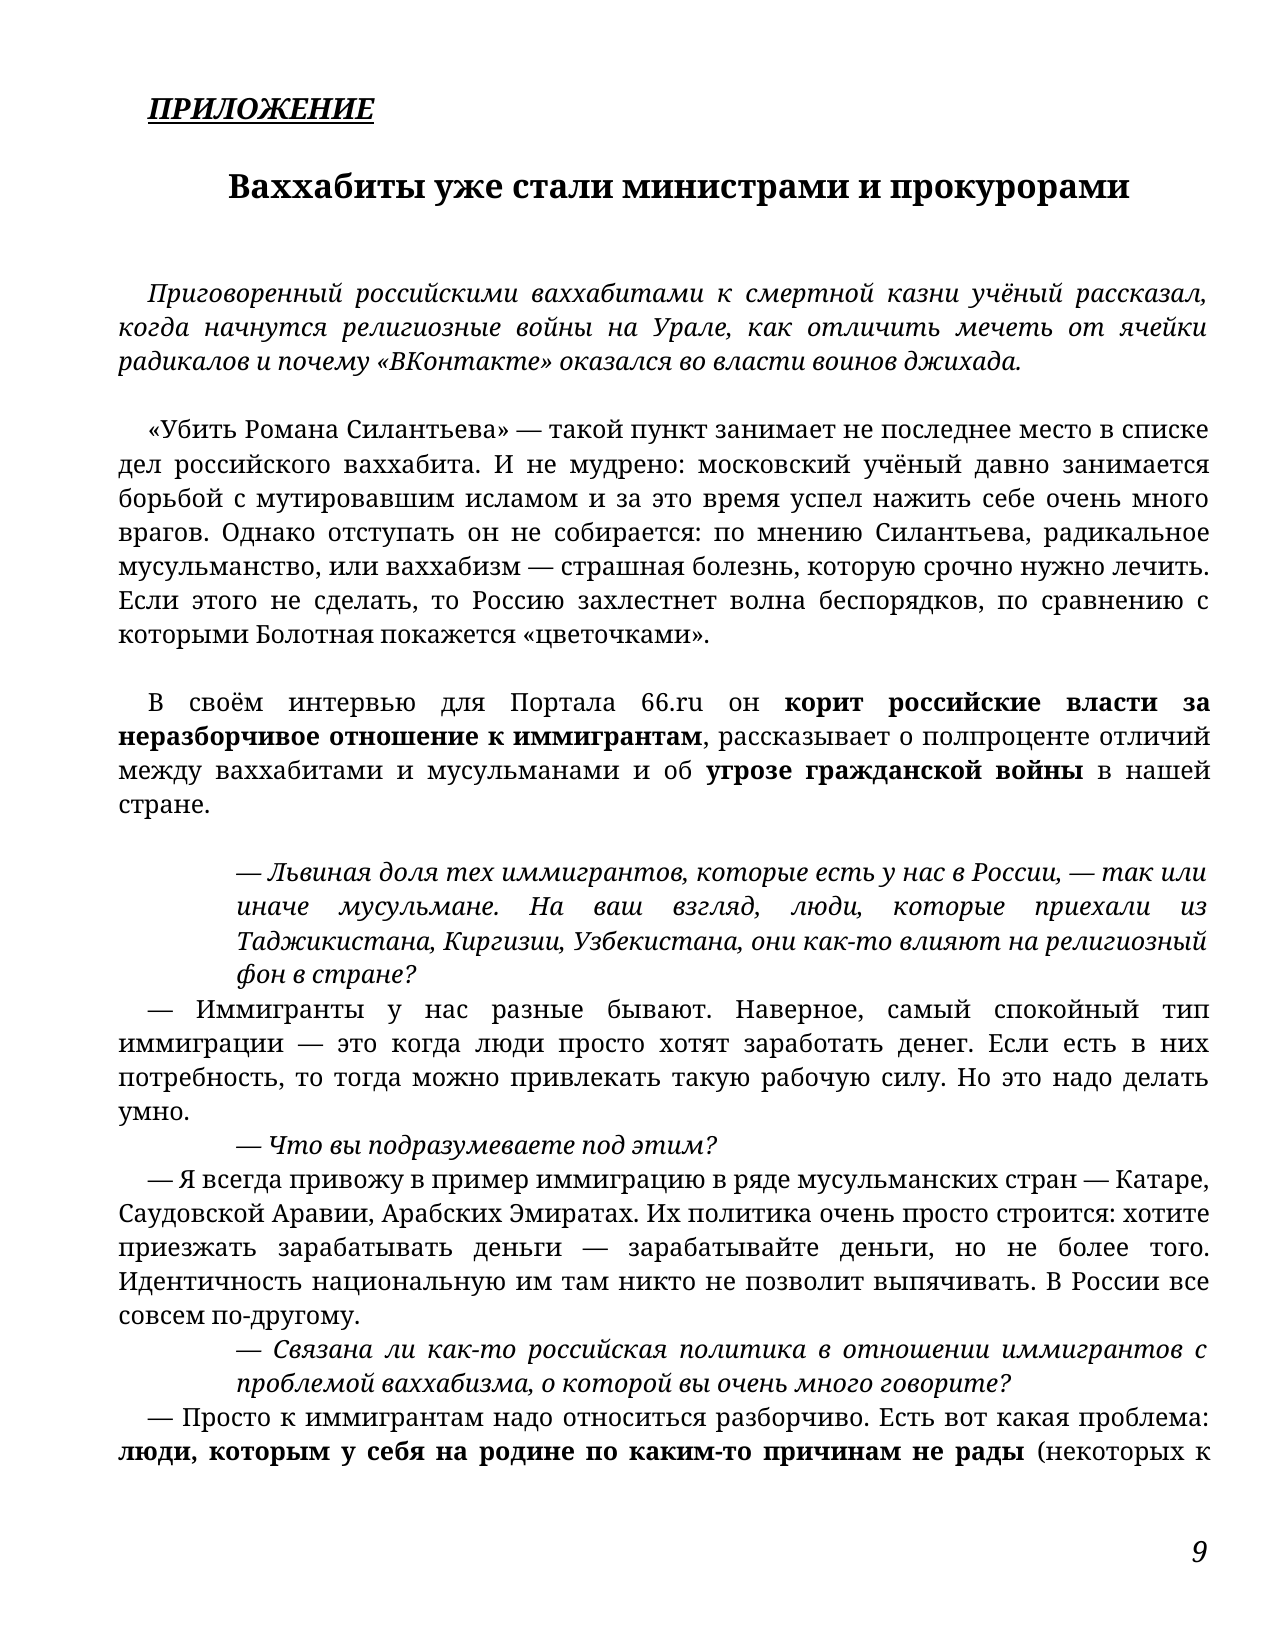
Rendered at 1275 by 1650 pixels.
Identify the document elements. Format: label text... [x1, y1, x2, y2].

text — Львиная доля тех иммигрантов, которые есть у нас в России, — так или иначе мусульмане. На ваш взгляд, люди, которые приехали из Таджикистана, Киргизии, Узбекистана, они как-то влияют на религиозный фон в стране? [236, 855, 1211, 991]
text Приговоренный российскими ваххабитами к смертной казни учёный рассказал, когда начнутся религиозные войны на Урале, как отличить мечеть от ячейки радикалов и почему «ВКонтакте» оказался во власти воинов джихада. [118, 276, 1211, 378]
text — Иммигранты у нас разные бывают. Наверное, самый спокойный тип иммиграции — это когда люди просто хотят заработать денег. Если есть в них потребность, то тогда можно привлекать такую рабочую силу. Но это надо делать умно. [118, 991, 1211, 1127]
text — Связана ли как-то российская политика в отношении иммигрантов с проблемой ваххабизма, о которой вы очень много говорите? [236, 1332, 1211, 1400]
text ПРИЛОЖЕНИЕ [118, 89, 1211, 128]
text — Я всегда привожу в пример иммиграцию в ряде мусульманских стран — Катаре, Саудовской Аравии, Арабских Эмиратах. Их политика очень просто строится: хотите приезжать зарабатывать деньги — зарабатывайте деньги, но не более того. Идентичность национальную им там никто не позволит выпячивать. В России все совсем по-другому. [118, 1162, 1211, 1332]
text Ваххабиты уже стали министрами и прокурорами [118, 162, 1211, 208]
text «Убить Романа Силантьева» — такой пункт занимает не последнее место в списке дел российского ваххабита. И не мудрено: московский учёный давно занимается борьбой с мутировавшим исламом и за это время успел нажить себе очень много врагов. Однако отступать он не собирается: по мнению Силантьева, радикальное мусульманство, или ваххабизм — страшная болезнь, которую срочно нужно лечить. Если этого не сделать, то Россию захлестнет волна беспорядков, по сравнению с которыми Болотная покажется «цветочками». [118, 412, 1211, 651]
text — Что вы подразумеваете под этим? [236, 1127, 1211, 1162]
text В своём интервью для Портала 66.ru он корит российские власти за неразборчивое отношение к иммигрантам, рассказывает о полпроценте отличий между ваххабитами и мусульманами и об угрозе гражданской войны в нашей стране. [118, 685, 1211, 821]
text — Просто к иммигрантам надо относиться разборчиво. Есть вот какая проблема: люди, которым у себя на родине по каким-то причинам не рады (некоторых к [118, 1400, 1211, 1468]
